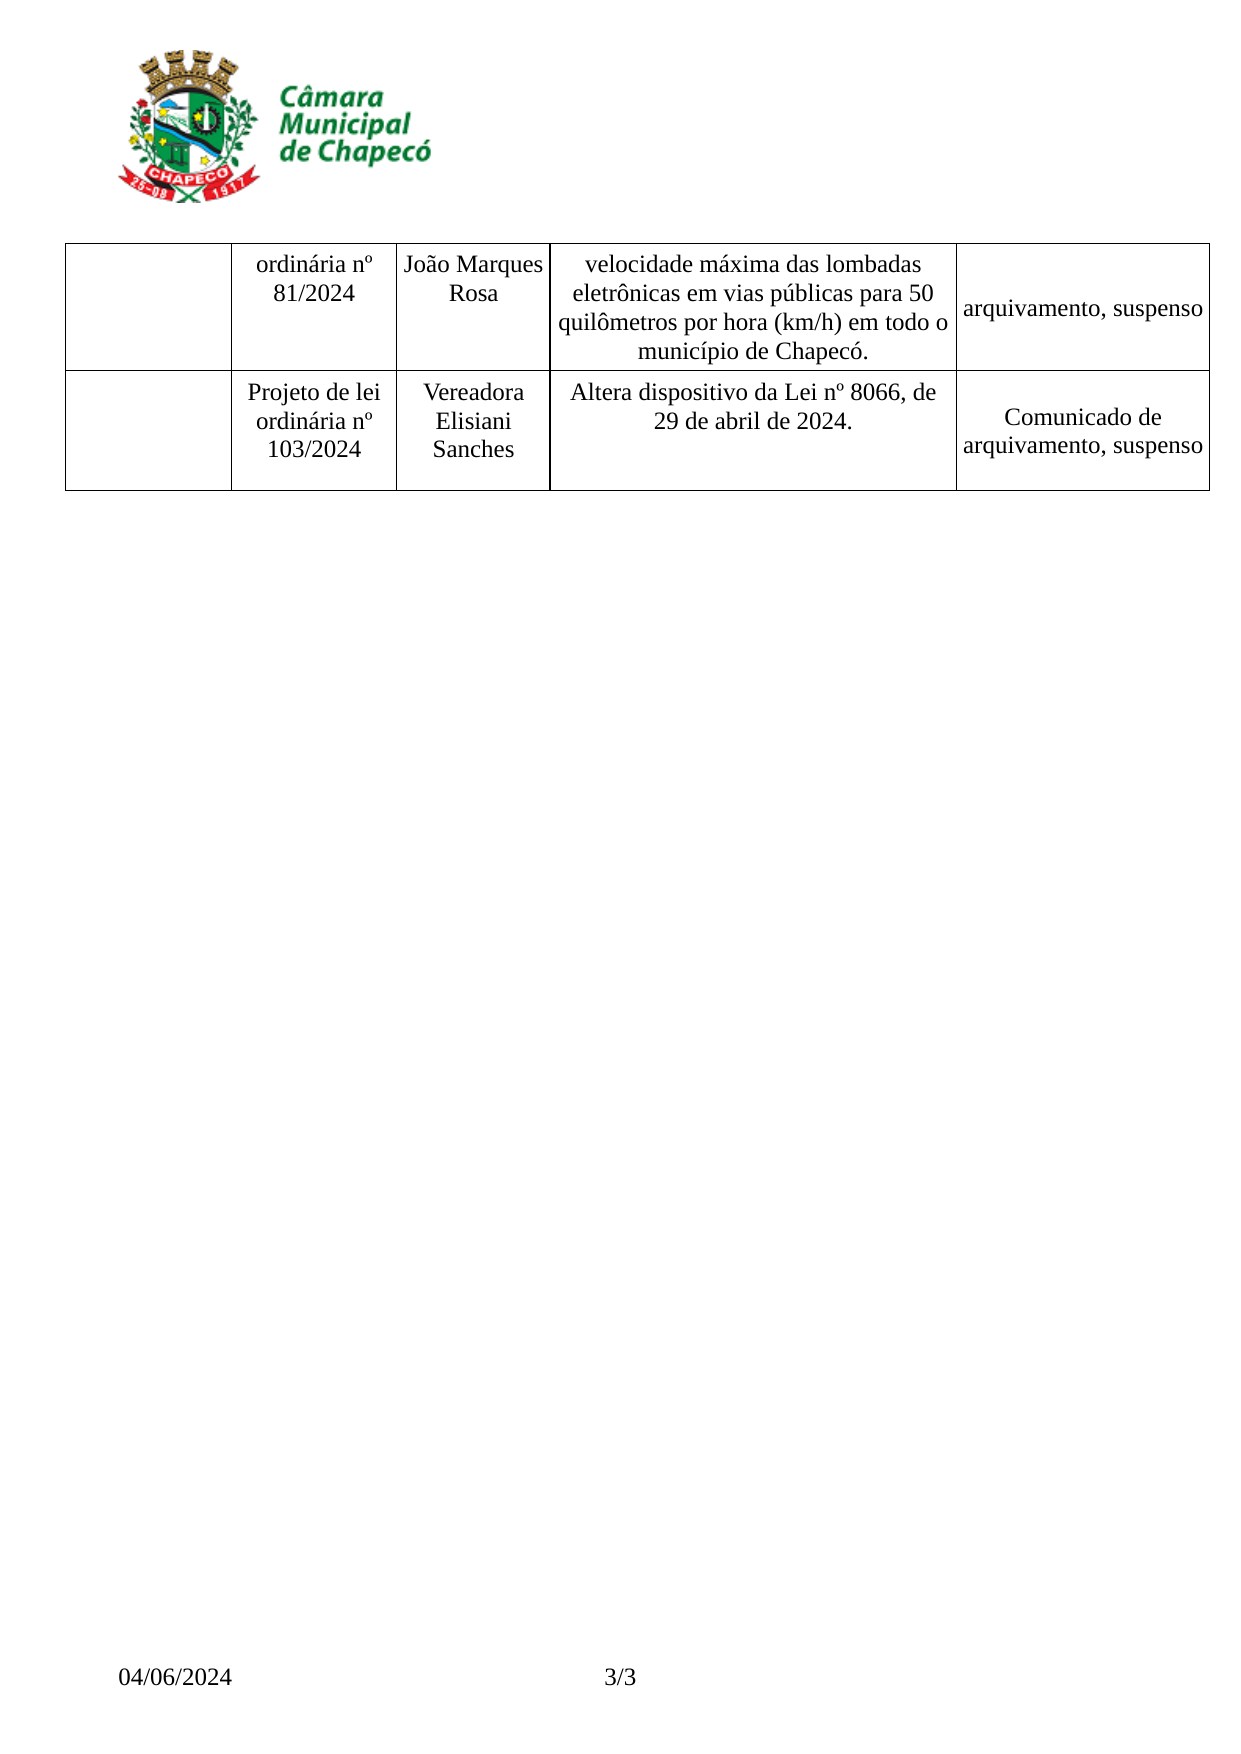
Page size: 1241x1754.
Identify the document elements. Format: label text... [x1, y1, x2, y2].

table_cell [66, 244, 231, 370]
table_cell arquivamento, suspenso [957, 244, 1209, 370]
table_cell Comunicado de arquivamento, suspenso [957, 371, 1209, 490]
table_cell velocidade máxima das lombadas eletrônicas em vias públicas para 50 quilômetros por hora (km/h) em todo o município de Chapecó. [551, 244, 956, 370]
table_cell João Marques Rosa [397, 244, 549, 370]
table_cell ordinária nº 81/2024 [232, 244, 396, 370]
picture [118, 50, 431, 203]
table_cell [66, 371, 231, 490]
table_cell Vereadora Elisiani Sanches [397, 371, 549, 490]
table_cell Altera dispositivo da Lei nº 8066, de 29 de abril de 2024. [551, 371, 956, 490]
table_cell Projeto de lei ordinária nº 103/2024 [232, 371, 396, 490]
